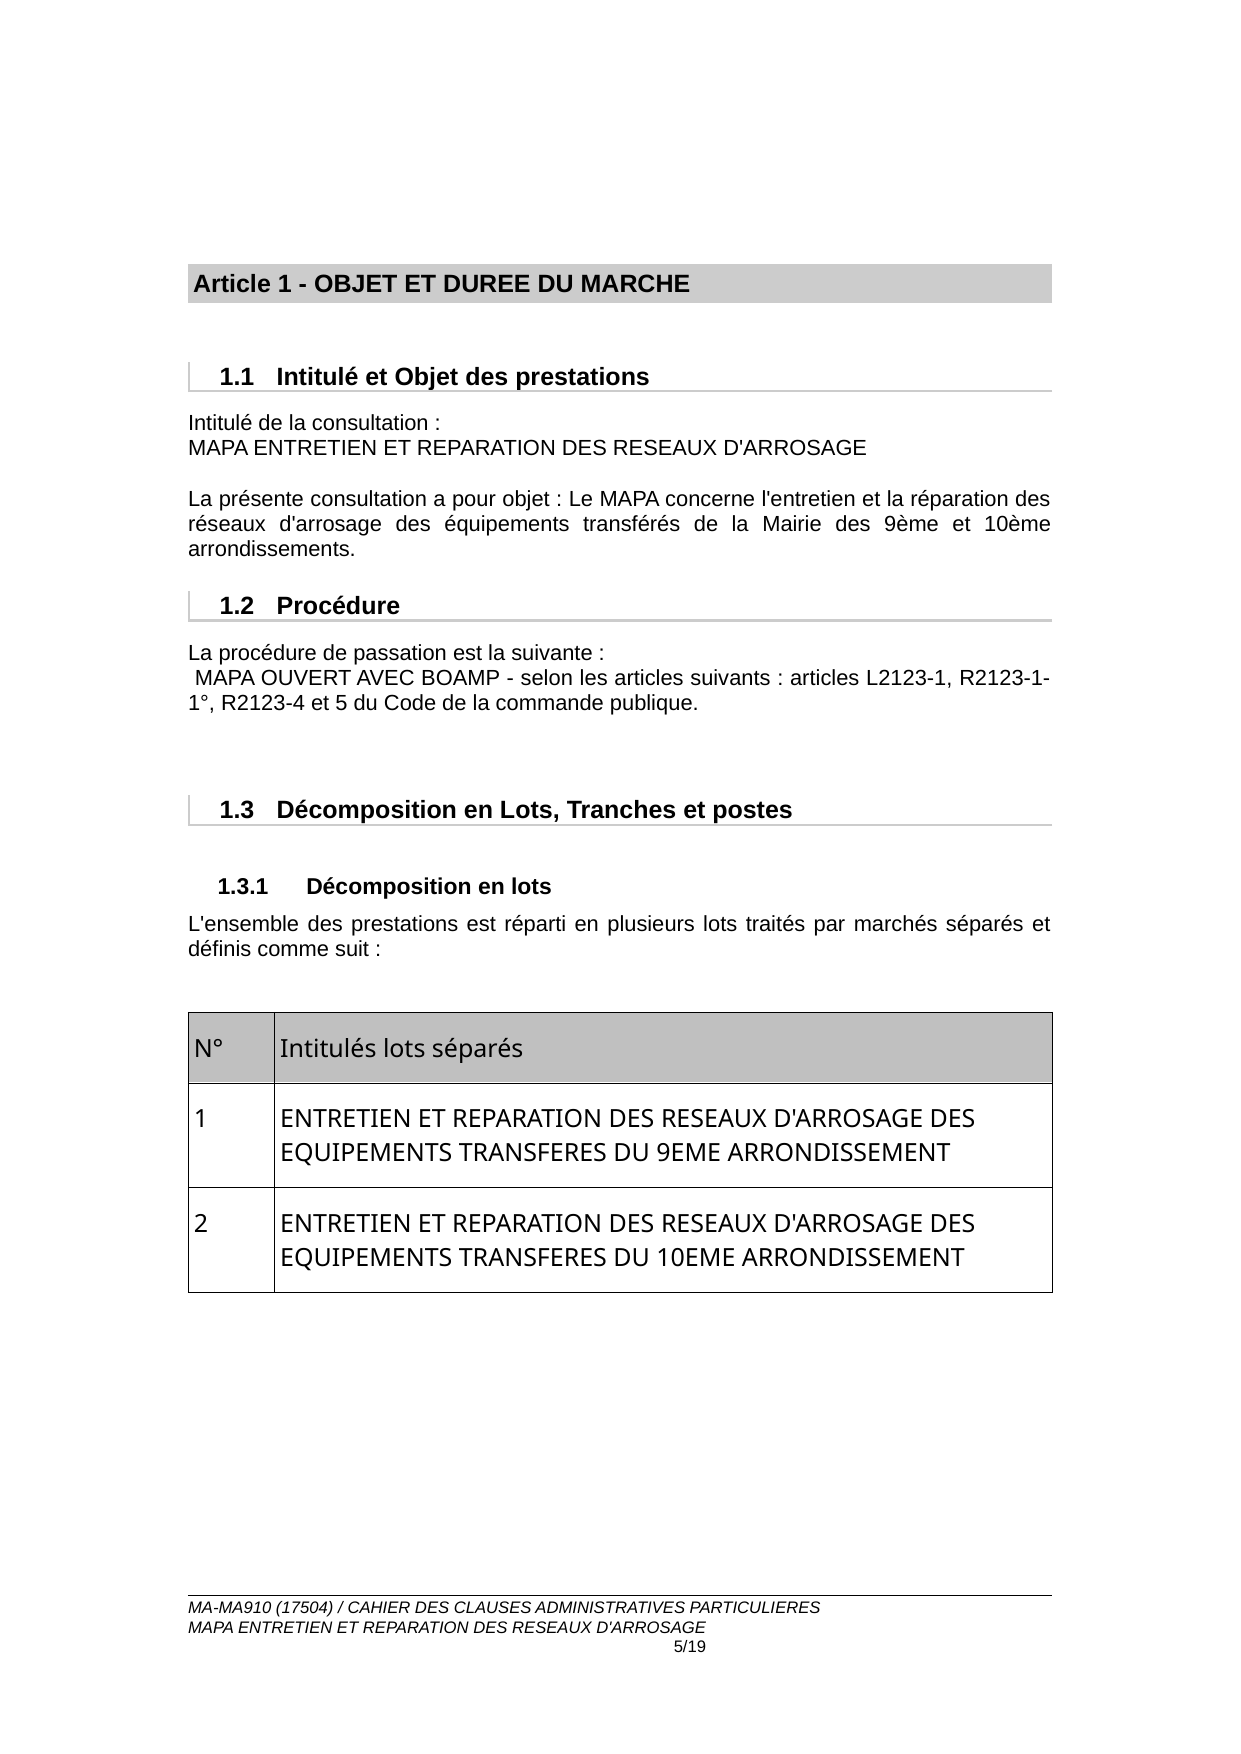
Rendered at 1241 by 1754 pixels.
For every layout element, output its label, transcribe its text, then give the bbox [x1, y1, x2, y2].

text L'ensemble des prestations est réparti en plusieurs lots traités par marchés séparés et définis comme suit : [188, 911, 1052, 961]
table_header N° [189, 1013, 274, 1082]
table_header Intitulés lots séparés [275, 1013, 1052, 1082]
subtitle Intitulé et Objet des prestations [190, 362, 1052, 390]
table_cell ENTRETIEN ET REPARATION DES RESEAUX D'ARROSAGE DES EQUIPEMENTS TRANSFERES DU 10EME ARRONDISSEMENT [275, 1188, 1052, 1292]
subtitle Décomposition en lots [188, 873, 1052, 899]
text La présente consultation a pour objet : Le MAPA concerne l'entretien et la réparation des réseaux d'arrosage des équipements transférés de la Mairie des 9ème et 10ème arrondissements. [188, 486, 1052, 561]
text Intitulé de la consultation : [188, 410, 1052, 435]
text MAPA ENTRETIEN ET REPARATION DES RESEAUX D'ARROSAGE [188, 435, 1052, 461]
text La procédure de passation est la suivante : [188, 639, 1052, 664]
subtitle Procédure [190, 591, 1052, 619]
text MAPA OUVERT AVEC BOAMP - selon les articles suivants : articles L2123-1, R2123-1-1°, R2123-4 et 5 du Code de la commande publique. [188, 664, 1052, 715]
table_cell 2 [189, 1188, 274, 1292]
table_cell 1 [189, 1084, 274, 1187]
table_cell ENTRETIEN ET REPARATION DES RESEAUX D'ARROSAGE DES EQUIPEMENTS TRANSFERES DU 9EME ARRONDISSEMENT [275, 1084, 1052, 1187]
subtitle Décomposition en Lots, Tranches et postes [190, 795, 1052, 824]
subtitle OBJET ET DUREE DU MARCHE [190, 266, 1050, 300]
